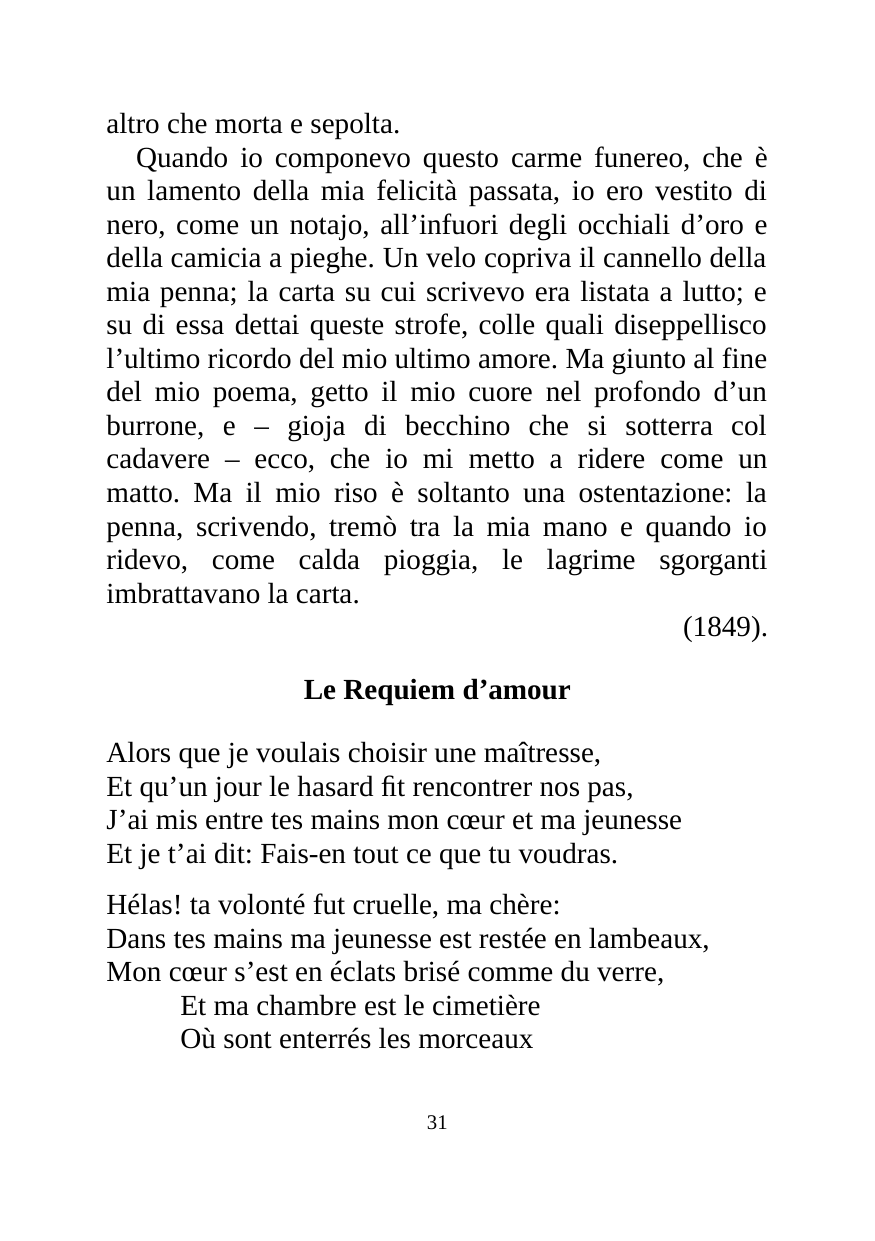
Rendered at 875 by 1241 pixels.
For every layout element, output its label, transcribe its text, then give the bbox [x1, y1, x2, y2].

text altro che morta e sepolta. [106, 106, 768, 140]
text Hélas! ta volonté fut cruelle, ma chère: Dans tes mains ma jeunesse est restée en lambeaux, Mon cœur s’est en éclats brisé comme du verre, Et ma chambre est le cimetière Où sont enterrés les morceaux [106, 887, 768, 1055]
text (1849). [106, 609, 768, 643]
text Quando io componevo questo carme funereo, che è un lamento della mia felicità passata, io ero vestito di nero, come un notajo, all’infuori degli occhiali d’oro e della camicia a pieghe. Un velo copriva il cannello della mia penna; la carta su cui scrivevo era listata a lutto; e su di essa dettai queste strofe, colle quali diseppellisco l’ultimo ricordo del mio ultimo amore. Ma giunto al fine del mio poema, getto il mio cuore nel profondo d’un burrone, e – gioja di becchino che si sotterra col cadavere – ecco, che io mi metto a ridere come un matto. Ma il mio riso è soltanto una ostentazione: la penna, scrivendo, tremò tra la mia mano e quando io ridevo, come calda pioggia, le lagrime sgorganti imbrattavano la carta. [106, 140, 768, 609]
text Alors que je voulais choisir une maîtresse, Et qu’un jour le hasard ﬁt rencontrer nos pas, J’ai mis entre tes mains mon cœur et ma jeunesse Et je t’ai dit: Fais-en tout ce que tu voudras. [106, 735, 768, 869]
subtitle Le Requiem d’amour [106, 672, 768, 706]
